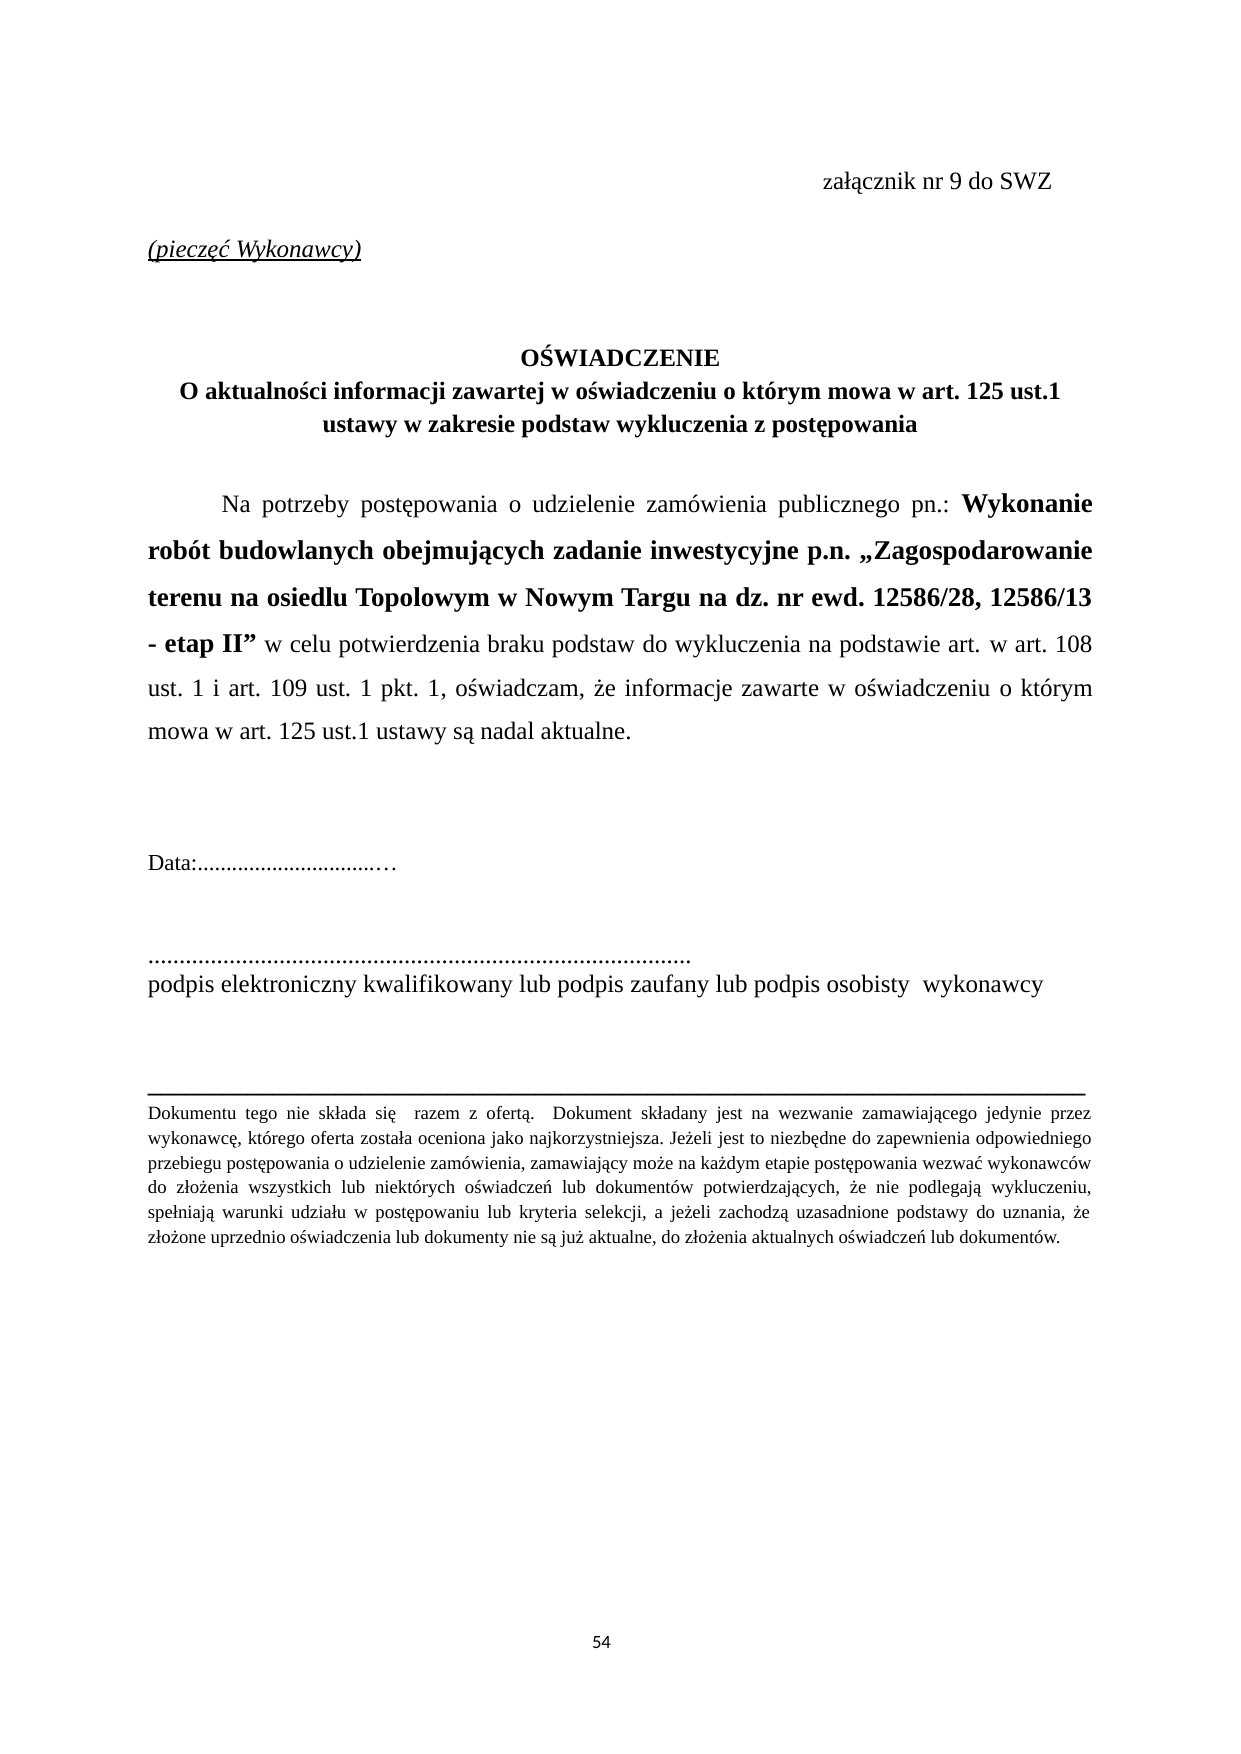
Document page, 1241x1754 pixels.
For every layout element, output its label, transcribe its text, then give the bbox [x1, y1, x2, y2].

text ___________________________________________________________________________ [148, 1069, 1093, 1098]
text ....................................................................................... [148, 940, 1093, 969]
text załącznik nr 9 do SWZ [148, 166, 1093, 194]
subtitle O aktualności informacji zawartej w oświadczeniu o którym mowa w art. 125 ust.1 ustawy w zakresie podstaw wykluczenia z postępowania [148, 376, 1093, 437]
subtitle Na potrzeby postępowania o udzielenie zamówienia publicznego pn.: Wykonanie robót budowlanych obejmujących zadanie inwestycyjne p.n. „Zagospodarowanie terenu na osiedlu Topolowym w Nowym Targu na dz. nr ewd. 12586/28, 12586/13 - etap II” w celu potwierdzenia braku podstaw do wykluczenia na podstawie art. w art. 108 ust. 1 i art. 109 ust. 1 pkt. 1, oświadczam, że informacje zawarte w oświadczeniu o którym mowa w art. 125 ust.1 ustawy są nadal aktualne. [148, 487, 1093, 745]
text Dokumentu tego nie składa się razem z ofertą. Dokument składany jest na wezwanie zamawiającego jedynie przez wykonawcę, którego oferta została oceniona jako najkorzystniejsza. Jeżeli jest to niezbędne do zapewnienia odpowiedniego przebiegu postępowania o udzielenie zamówienia, zamawiający może na każdym etapie postępowania wezwać wykonawców do złożenia wszystkich lub niektórych oświadczeń lub dokumentów potwierdzających, że nie podlegają wykluczeniu, spełniają warunki udziału w postępowaniu lub kryteria selekcji, a jeżeli zachodzą uzasadnione podstawy do uznania, że złożone uprzednio oświadczenia lub dokumenty nie są już aktualne, do złożenia aktualnych oświadczeń lub dokumentów. [148, 1102, 1093, 1247]
subtitle OŚWIADCZENIE [148, 343, 1093, 371]
text podpis elektroniczny kwalifikowany lub podpis zaufany lub podpis osobisty wykonawcy [148, 969, 1093, 998]
text (pieczęć Wykonawcy) [148, 234, 1093, 263]
subtitle Data:...............................… [148, 849, 1093, 875]
